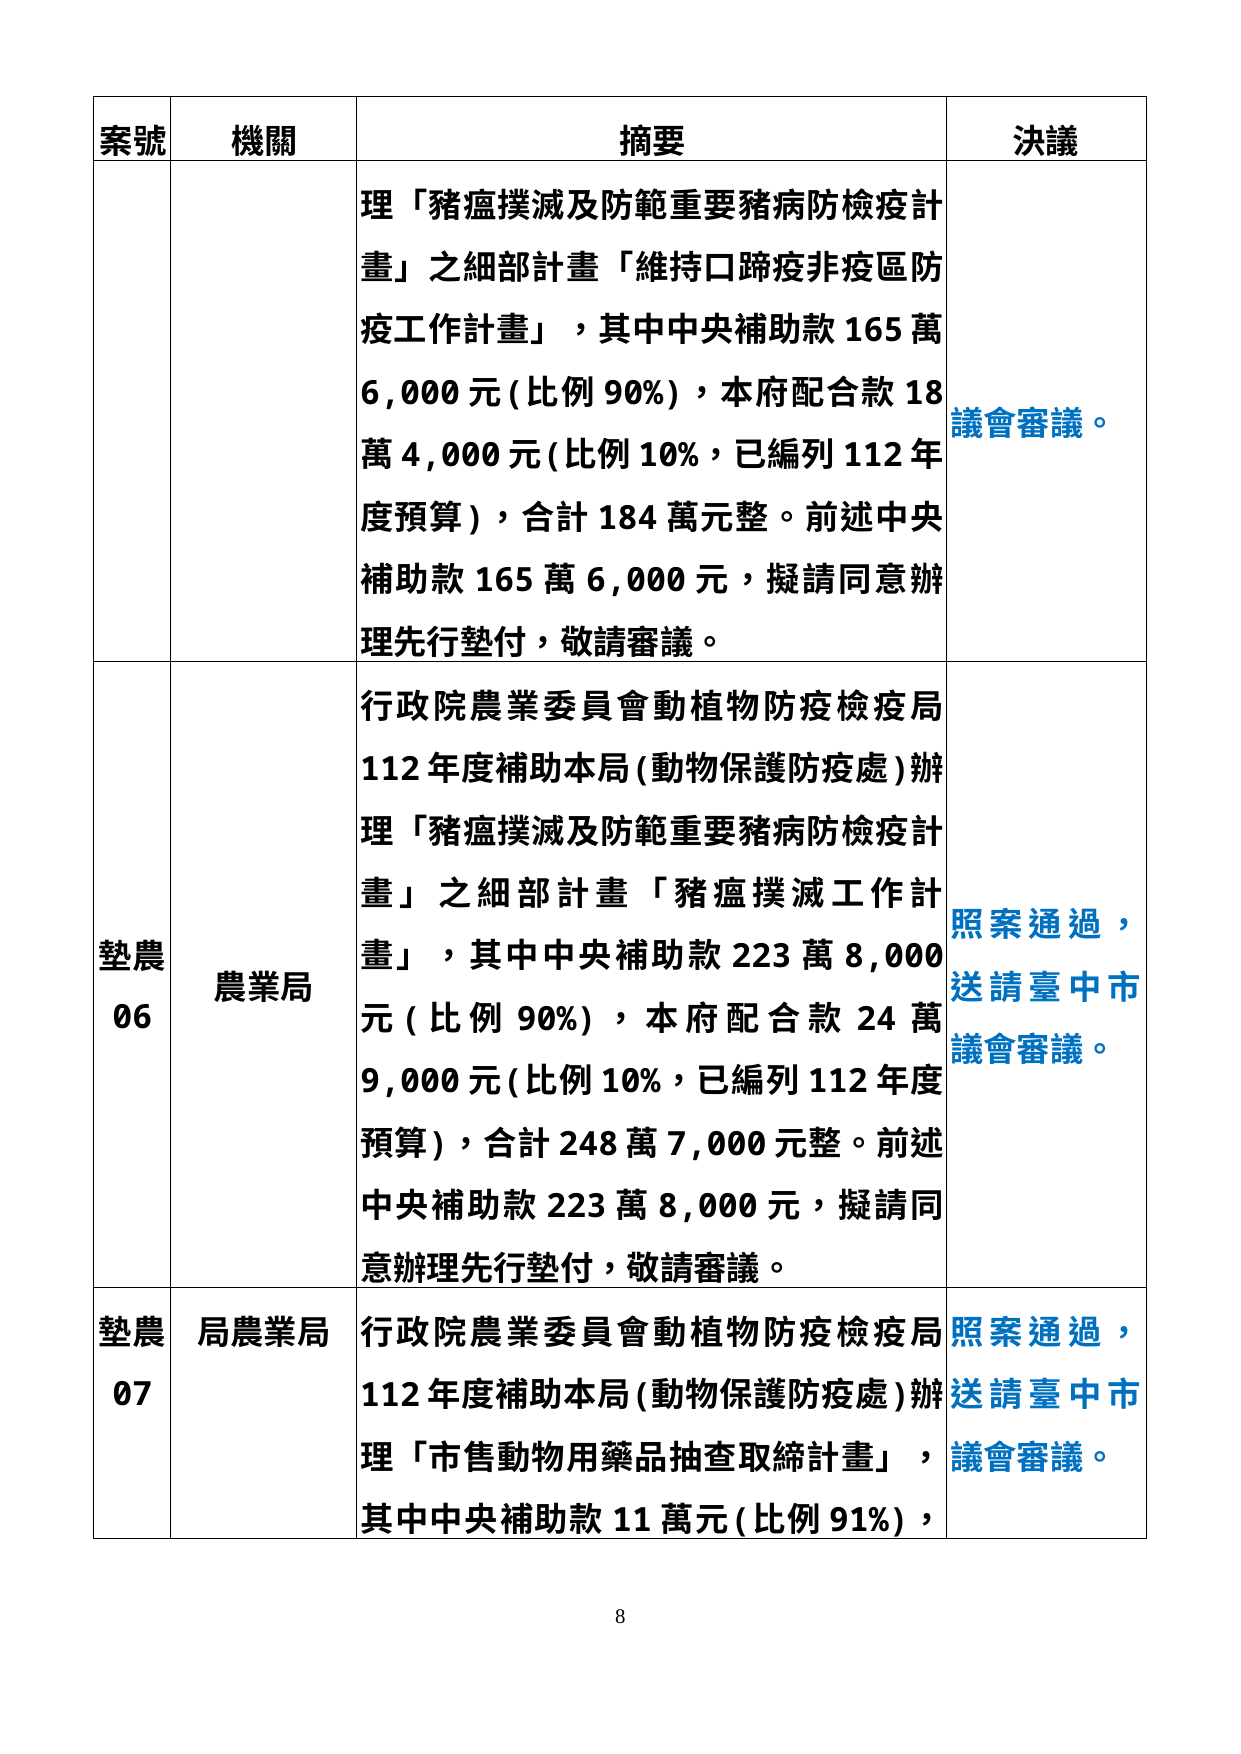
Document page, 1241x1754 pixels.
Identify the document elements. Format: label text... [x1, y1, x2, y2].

table_cell 行政院農業委員會動植物防疫檢疫局112年度補助本局(動物保護防疫處)辦理「市售動物用藥品抽查取締計畫」，其中中央補助款11萬元(比例91%)， [357, 1288, 946, 1538]
table_cell 農業局 [171, 662, 356, 1287]
table_cell 理「豬瘟撲滅及防範重要豬病防檢疫計畫」之細部計畫「維持口蹄疫非疫區防疫工作計畫」，其中中央補助款165萬6,000元(比例90%)，本府配合款18萬4,000元(比例10%，已編列112年度預算)，合計184萬元整。前述中央補助款165萬6,000元，擬請同意辦理先行墊付，敬請審議。 [357, 161, 946, 661]
table_cell [171, 161, 356, 661]
table_cell 行政院農業委員會動植物防疫檢疫局112年度補助本局(動物保護防疫處)辦理「豬瘟撲滅及防範重要豬病防檢疫計畫」之細部計畫「豬瘟撲滅工作計畫」，其中中央補助款223萬8,000元(比例90%)，本府配合款24萬9,000元(比例10%，已編列112年度預算)，合計248萬7,000元整。前述中央補助款223萬8,000元，擬請同意辦理先行墊付，敬請審議。 [357, 662, 946, 1287]
table_cell 墊農07 [94, 1288, 170, 1538]
table_header 決議 [947, 97, 1146, 160]
table_cell [94, 161, 170, 661]
table_cell 墊農06 [94, 662, 170, 1287]
table_cell 議會審議。 [947, 161, 1146, 661]
table_cell 照案通過，送請臺中市議會審議。 [947, 662, 1146, 1287]
table_cell 局農業局 [171, 1288, 356, 1538]
table_cell 照案通過，送請臺中市議會審議。 [947, 1288, 1146, 1538]
table_header 摘要 [357, 97, 946, 160]
table_header 機關 [171, 97, 356, 160]
table_header 案號 [94, 97, 170, 160]
